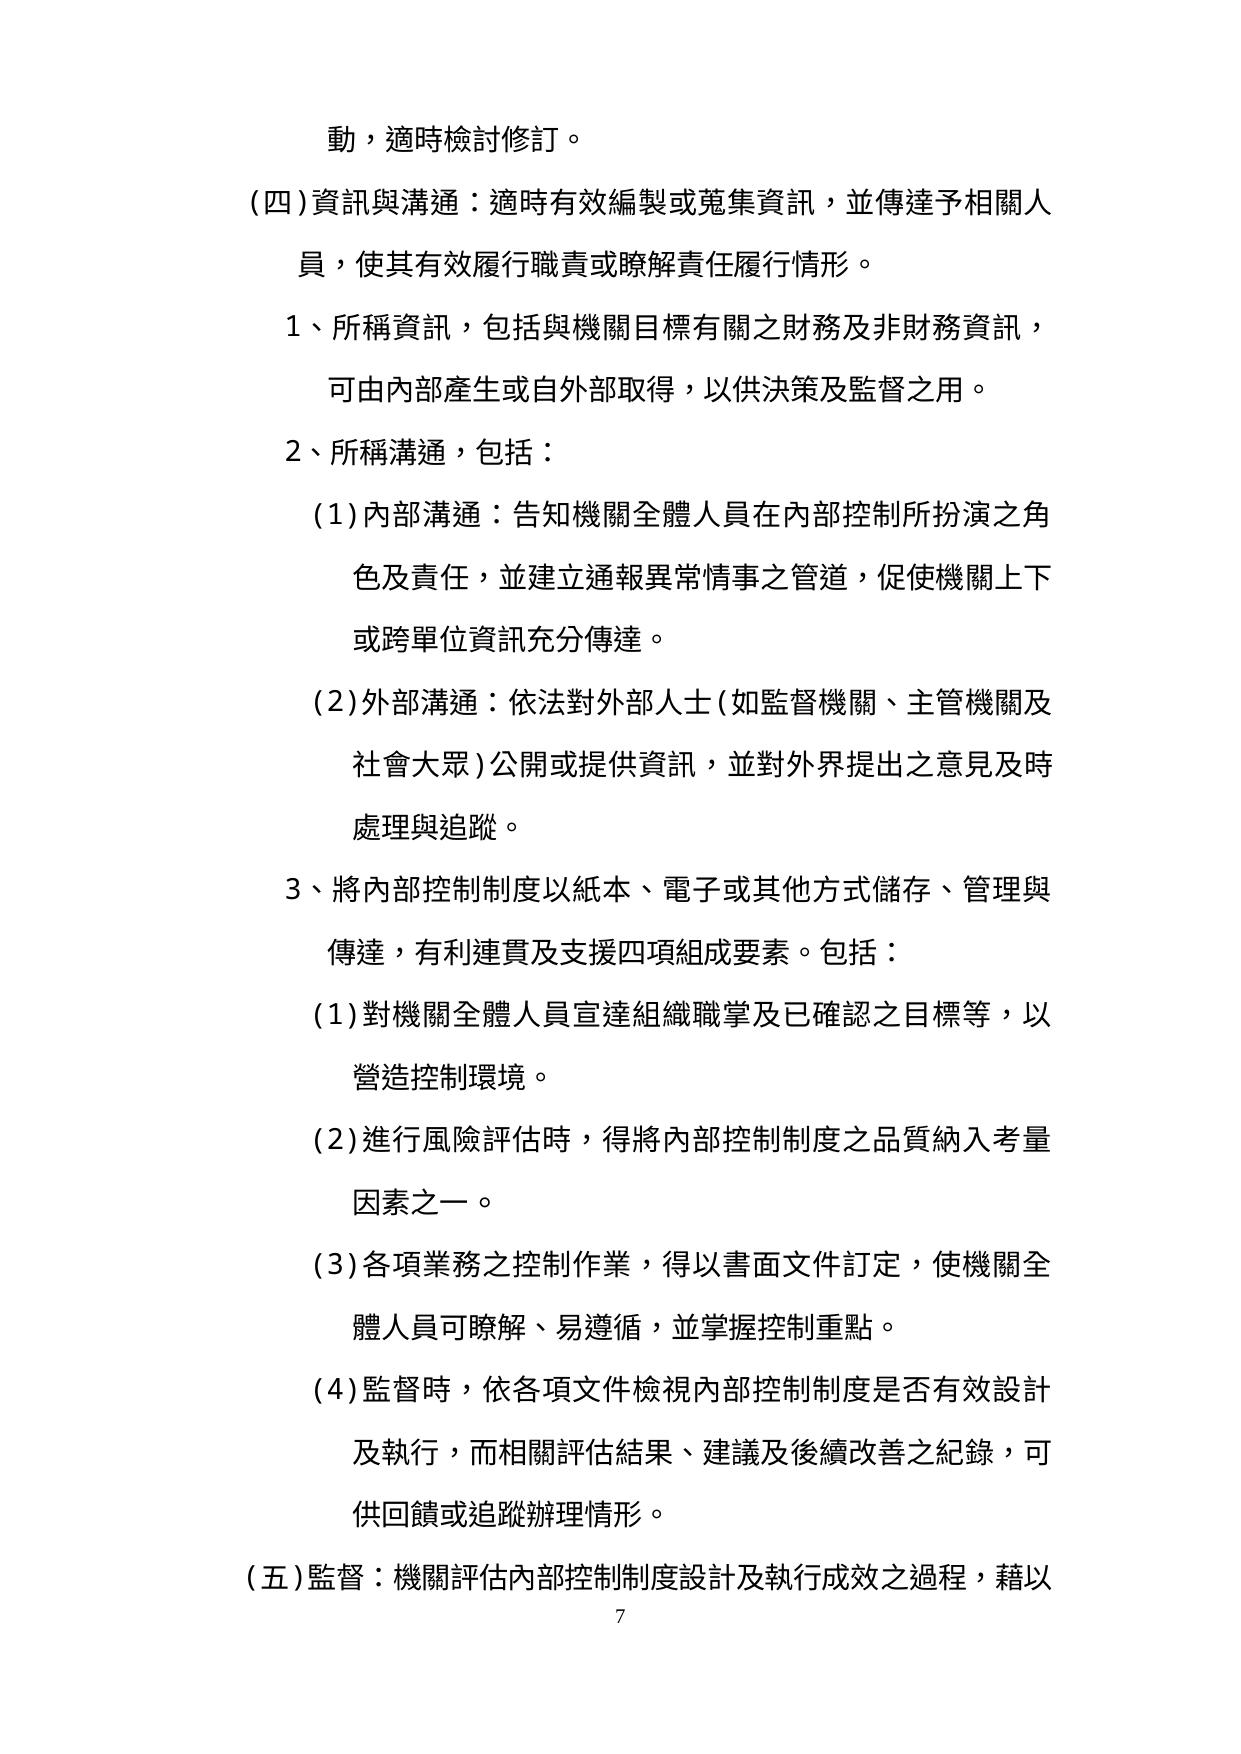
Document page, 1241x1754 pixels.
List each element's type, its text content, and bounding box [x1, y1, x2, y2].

text (2)外部溝通：依法對外部人士(如監督機關、主管機關及社會大眾)公開或提供資訊，並對外界提出之意見及時處理與追蹤。 [309, 659, 1053, 846]
text 3、將內部控制制度以紙本、電子或其他方式儲存、管理與傳達，有利連貫及支援四項組成要素。包括： [284, 846, 1053, 971]
text 動，適時檢討修訂。 [284, 96, 1053, 159]
text 2、所稱溝通，包括： [284, 409, 1053, 471]
text (3)各項業務之控制作業，得以書面文件訂定，使機關全體人員可瞭解、易遵循，並掌握控制重點。 [309, 1221, 1053, 1346]
text 1、所稱資訊，包括與機關目標有關之財務及非財務資訊，可由內部產生或自外部取得，以供決策及監督之用。 [284, 284, 1053, 409]
text (1)對機關全體人員宣達組織職掌及已確認之目標等，以營造控制環境。 [309, 971, 1053, 1096]
text (1)內部溝通：告知機關全體人員在內部控制所扮演之角色及責任，並建立通報異常情事之管道，促使機關上下或跨單位資訊充分傳達。 [309, 471, 1053, 659]
text (四)資訊與溝通：適時有效編製或蒐集資訊，並傳達予相關人員，使其有效履行職責或瞭解責任履行情形。 [210, 159, 1053, 284]
text (4)監督時，依各項文件檢視內部控制制度是否有效設計及執行，而相關評估結果、建議及後續改善之紀錄，可供回饋或追蹤辦理情形。 [309, 1346, 1053, 1534]
text (2)進行風險評估時，得將內部控制制度之品質納入考量因素之一。 [309, 1096, 1053, 1221]
text (五)監督：機關評估內部控制制度設計及執行成效之過程，藉以 [208, 1534, 1053, 1596]
